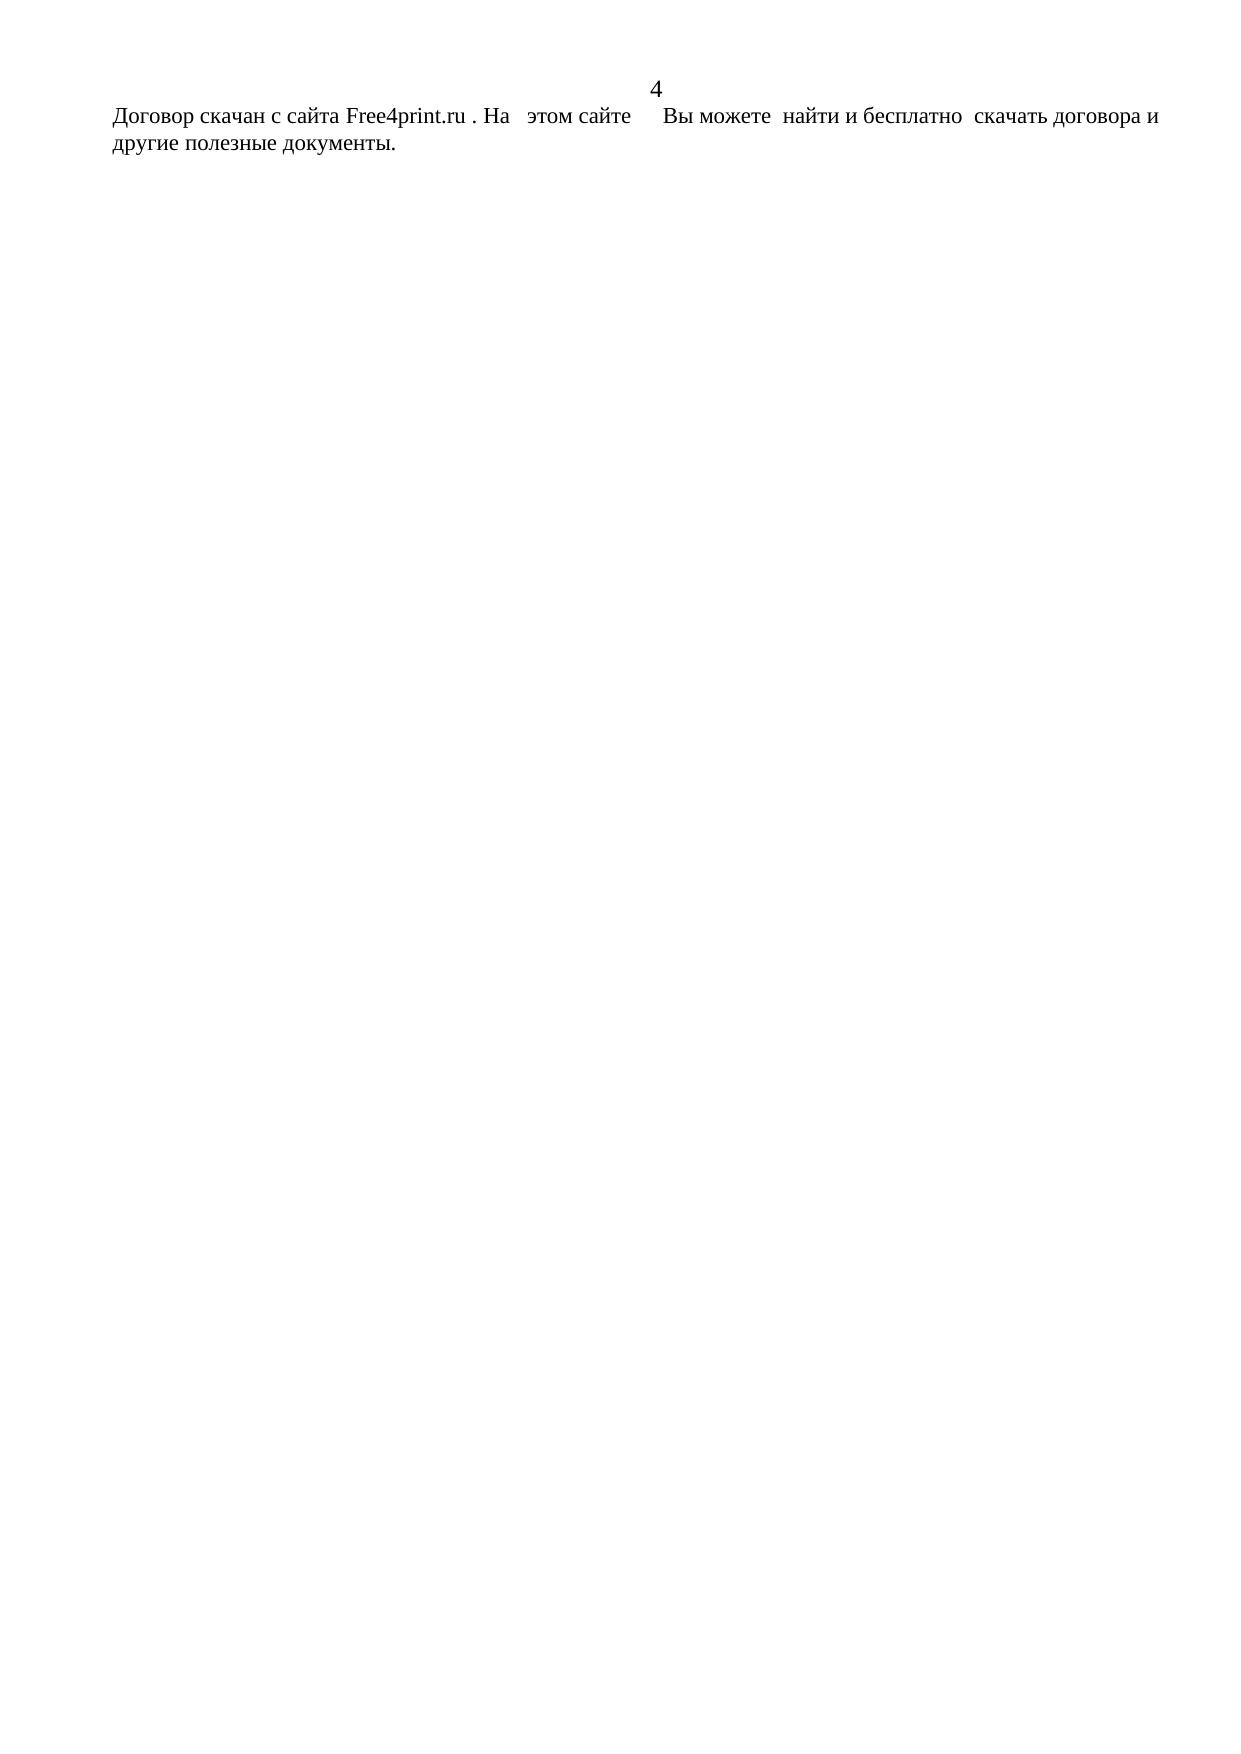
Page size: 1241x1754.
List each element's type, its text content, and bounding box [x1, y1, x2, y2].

text Договор скачан с сайта Free4print.ru . На этом сайте Вы можете найти и бесплатно скачать договора и другие полезные документы. [112, 102, 1200, 155]
